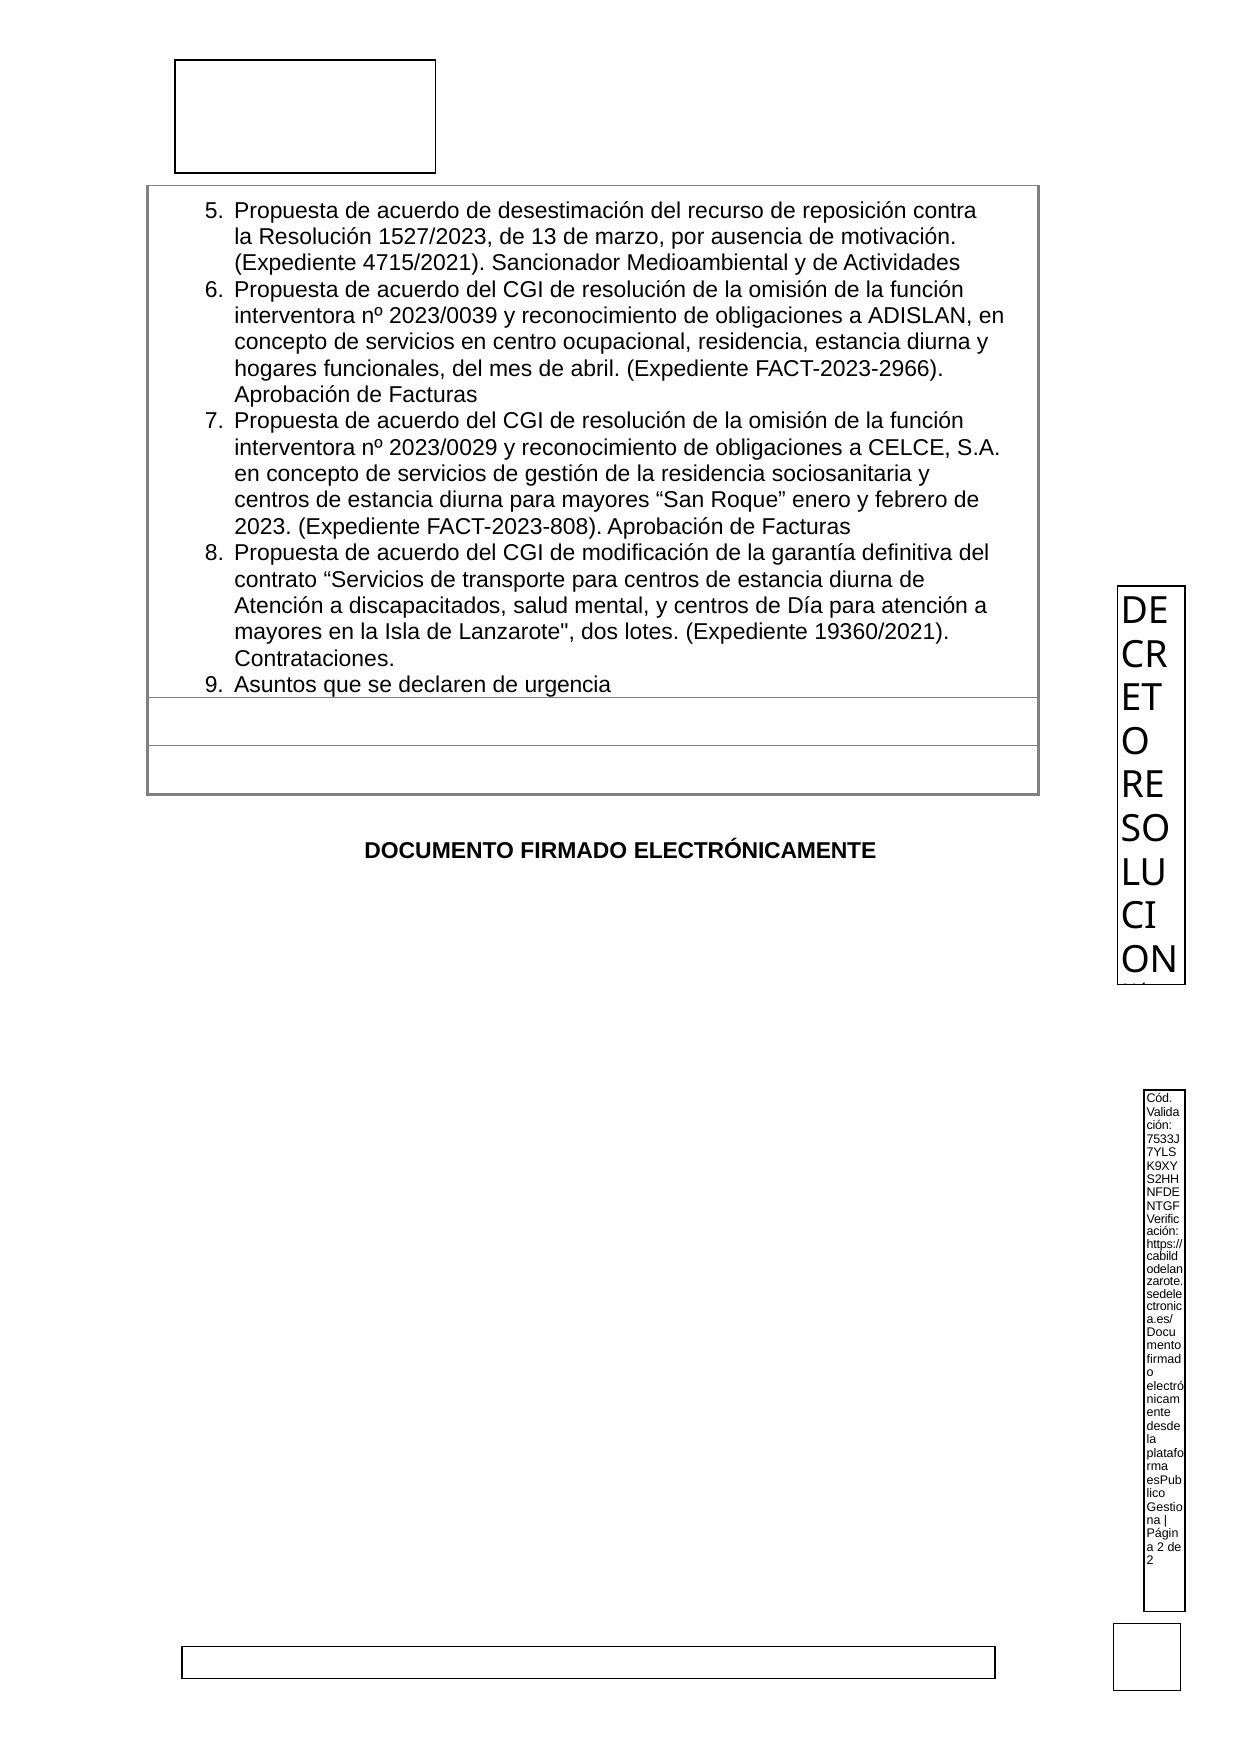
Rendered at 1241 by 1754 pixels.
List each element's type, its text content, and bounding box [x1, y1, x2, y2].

table_cell [149, 746, 1037, 793]
text DECRETO RESOLUCION [1120, 589, 1184, 981]
text Verificación: https://cabildodelanzarote.sedelectronica.es/ [1146, 1213, 1184, 1326]
text DOCUMENTO FIRMADO ELECTRÓNICAMENTE [362, 837, 878, 864]
text Cód. Validación: 7533J7YLSK9XYS2HHNFDENTGF [1146, 1092, 1184, 1213]
text Documento firmado electrónicamente desde la plataforma esPublico Gestiona | Página 2 de 2 [1146, 1326, 1184, 1567]
table_header Propuesta de acuerdo de desestimación del recurso de reposición contra la Resolución 1527/2023, de 13 de marzo, por ausencia de motivación. (Expediente 4715/2021). Sancionador Medioambiental y de Actividades Propuesta de acuerdo del CGI de resolución de la omisión de la función interventora nº 2023/0039 y reconocimiento de obligaciones a ADISLAN, en concepto de servicios en centro ocupacional, residencia, estancia diurna y hogares funcionales, del mes de abril. (Expediente FACT-2023-2966). Aprobación de Facturas Propuesta de acuerdo del CGI de resolución de la omisión de la función interventora nº 2023/0029 y reconocimiento de obligaciones a CELCE, S.A. en concepto de servicios de gestión de la residencia sociosanitaria y centros de estancia diurna para mayores “San Roque” enero y febrero de 2023. (Expediente FACT-2023-808). Aprobación de Facturas Propuesta de acuerdo del CGI de modificación de la garantía definitiva del contrato “Servicios de transporte para centros de estancia diurna de Atención a discapacitados, salud mental, y centros de Día para atención a mayores en la Isla de Lanzarote", dos lotes. (Expediente 19360/2021). Contrataciones. Asuntos que se declaren de urgencia [149, 186, 1037, 697]
table_cell [149, 698, 1037, 745]
